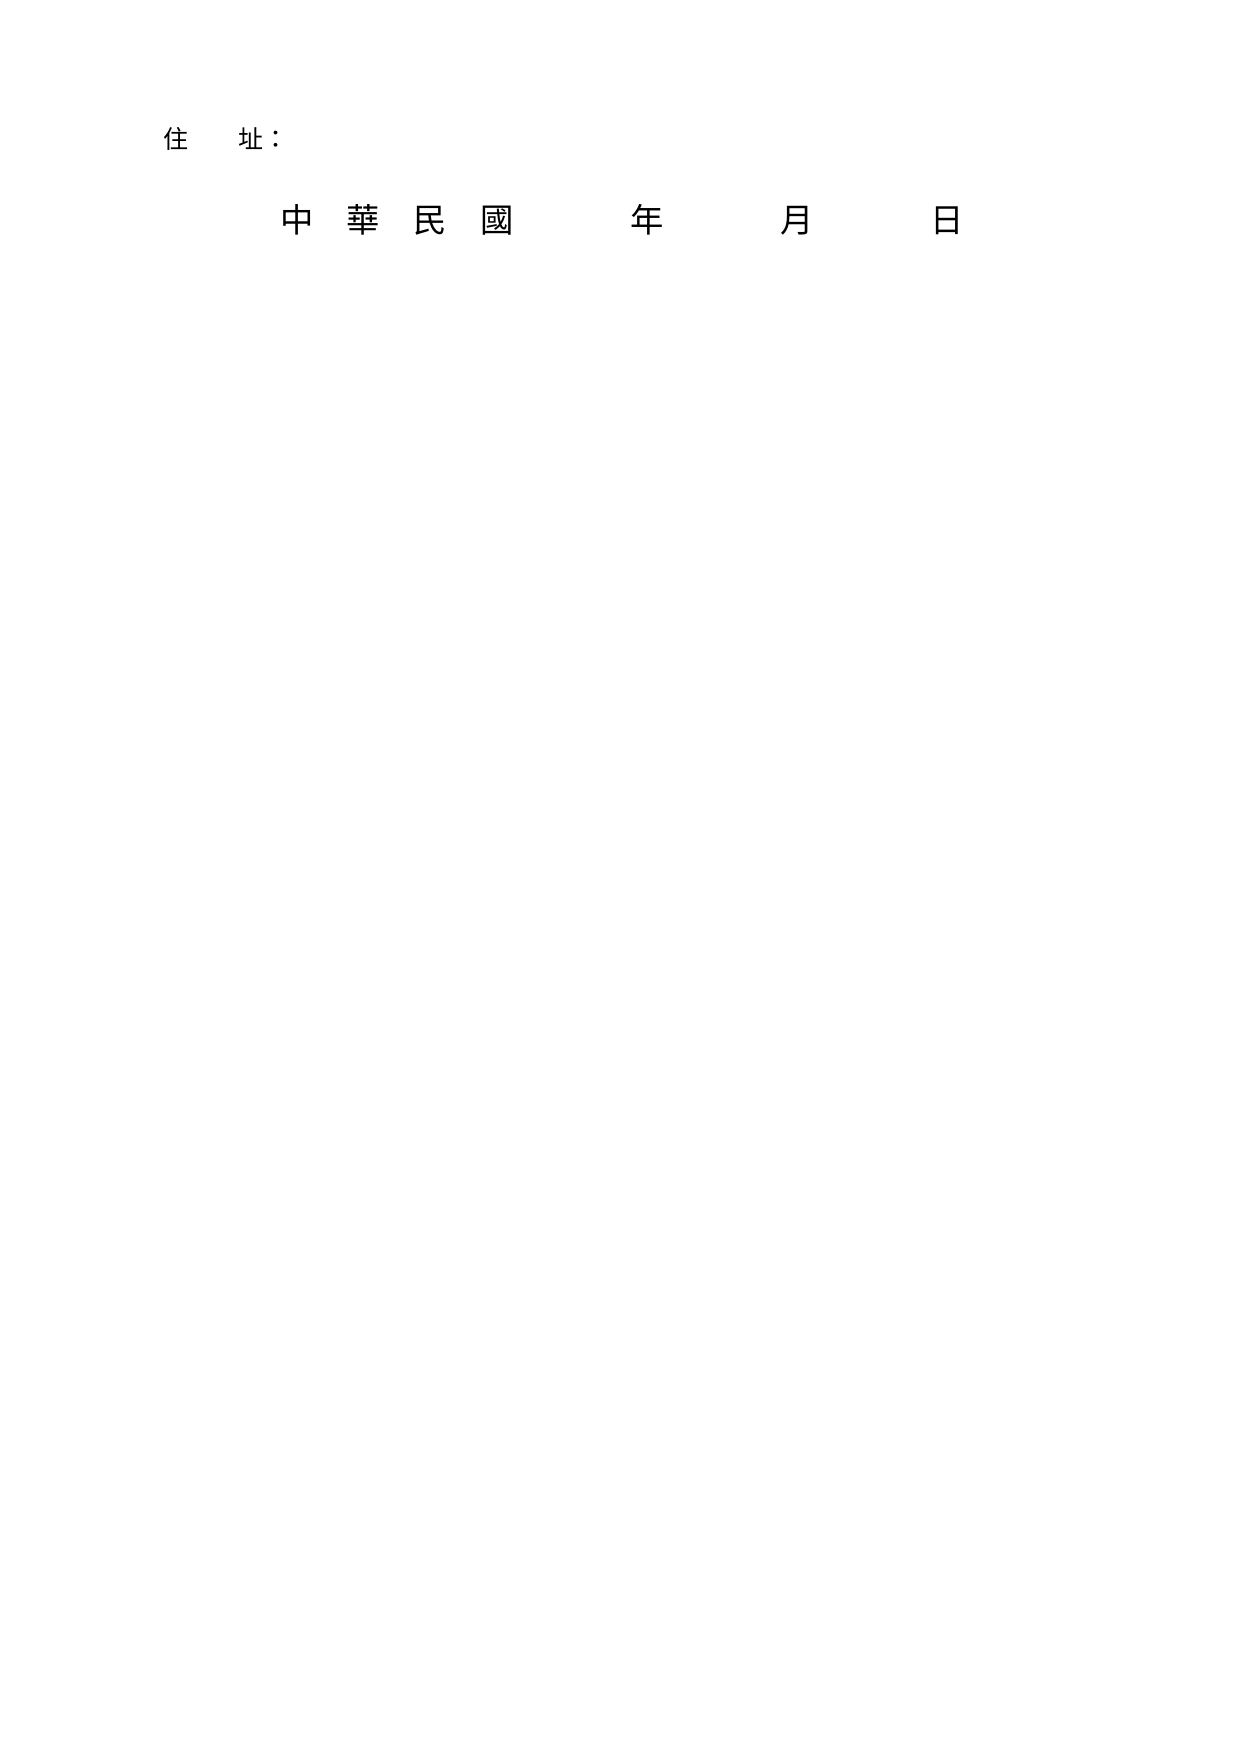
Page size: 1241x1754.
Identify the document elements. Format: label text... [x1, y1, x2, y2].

text 中 華 民 國 年 月 日 [164, 176, 1079, 239]
text 住 址： [164, 96, 1079, 158]
